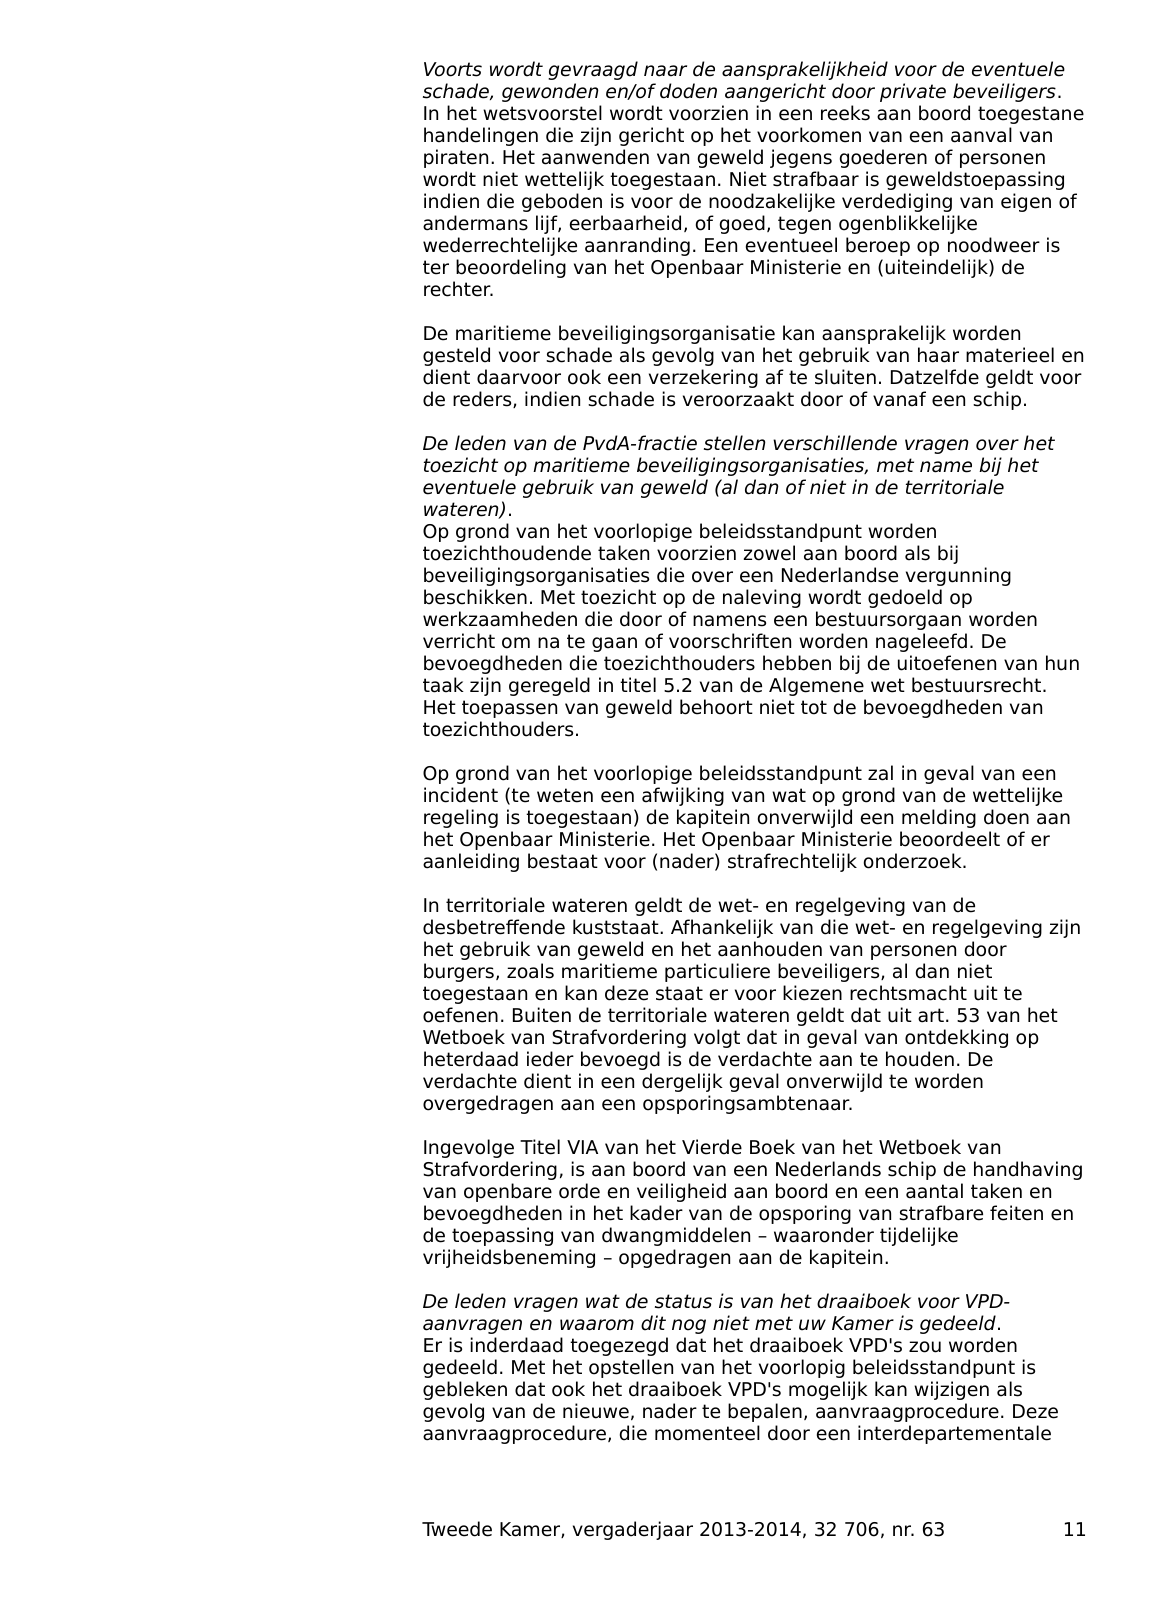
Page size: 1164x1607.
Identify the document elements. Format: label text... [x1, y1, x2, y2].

text Op grond van het voorlopige beleidsstandpunt worden toezichthoudende taken voorzien zowel aan boord als bij beveiligingsorganisaties die over een Nederlandse vergunning beschikken. Met toezicht op de naleving wordt gedoeld op werkzaamheden die door of namens een bestuursorgaan worden verricht om na te gaan of voorschriften worden nageleefd. De bevoegdheden die toezichthouders hebben bij de uitoefenen van hun taak zijn geregeld in titel 5.2 van de Algemene wet bestuursrecht. Het toepassen van geweld behoort niet tot de bevoegdheden van toezichthouders. [422, 521, 1087, 741]
text De leden van de PvdA-fractie stellen verschillende vragen over het toezicht op maritieme beveiligingsorganisaties, met name bij het eventuele gebruik van geweld (al dan of niet in de territoriale wateren). [422, 433, 1087, 521]
text Ingevolge Titel VIA van het Vierde Boek van het Wetboek van Strafvordering, is aan boord van een Nederlands schip de handhaving van openbare orde en veiligheid aan boord en een aantal taken en bevoegdheden in het kader van de opsporing van strafbare feiten en de toepassing van dwangmiddelen – waaronder tijdelijke vrijheidsbeneming – opgedragen aan de kapitein. [422, 1137, 1087, 1269]
text In territoriale wateren geldt de wet- en regelgeving van de desbetreffende kuststaat. Afhankelijk van die wet- en regelgeving zijn het gebruik van geweld en het aanhouden van personen door burgers, zoals maritieme particuliere beveiligers, al dan niet toegestaan en kan deze staat er voor kiezen rechtsmacht uit te oefenen. Buiten de territoriale wateren geldt dat uit art. 53 van het Wetboek van Strafvordering volgt dat in geval van ontdekking op heterdaad ieder bevoegd is de verdachte aan te houden. De verdachte dient in een dergelijk geval onverwijld te worden overgedragen aan een opsporingsambtenaar. [422, 895, 1087, 1115]
text De leden vragen wat de status is van het draaiboek voor VPD-aanvragen en waarom dit nog niet met uw Kamer is gedeeld. [422, 1291, 1087, 1335]
text Op grond van het voorlopige beleidsstandpunt zal in geval van een incident (te weten een afwijking van wat op grond van de wettelijke regeling is toegestaan) de kapitein onverwijld een melding doen aan het Openbaar Ministerie. Het Openbaar Ministerie beoordeelt of er aanleiding bestaat voor (nader) strafrechtelijk onderzoek. [422, 763, 1087, 873]
text Er is inderdaad toegezegd dat het draaiboek VPD's zou worden gedeeld. Met het opstellen van het voorlopig beleidsstandpunt is gebleken dat ook het draaiboek VPD's mogelijk kan wijzigen als gevolg van de nieuwe, nader te bepalen, aanvraagprocedure. Deze aanvraagprocedure, die momenteel door een interdepartementale [422, 1335, 1087, 1445]
text De maritieme beveiligingsorganisatie kan aansprakelijk worden gesteld voor schade als gevolg van het gebruik van haar materieel en dient daarvoor ook een verzekering af te sluiten. Datzelfde geldt voor de reders, indien schade is veroorzaakt door of vanaf een schip. [422, 323, 1087, 411]
text Voorts wordt gevraagd naar de aansprakelijkheid voor de eventuele schade, gewonden en/of doden aangericht door private beveiligers. [422, 59, 1087, 103]
text In het wetsvoorstel wordt voorzien in een reeks aan boord toegestane handelingen die zijn gericht op het voorkomen van een aanval van piraten. Het aanwenden van geweld jegens goederen of personen wordt niet wettelijk toegestaan. Niet strafbaar is geweldstoepassing indien die geboden is voor de noodzakelijke verdediging van eigen of andermans lijf, eerbaarheid, of goed, tegen ogenblikkelijke wederrechtelijke aanranding. Een eventueel beroep op noodweer is ter beoordeling van het Openbaar Ministerie en (uiteindelijk) de rechter. [422, 103, 1087, 301]
